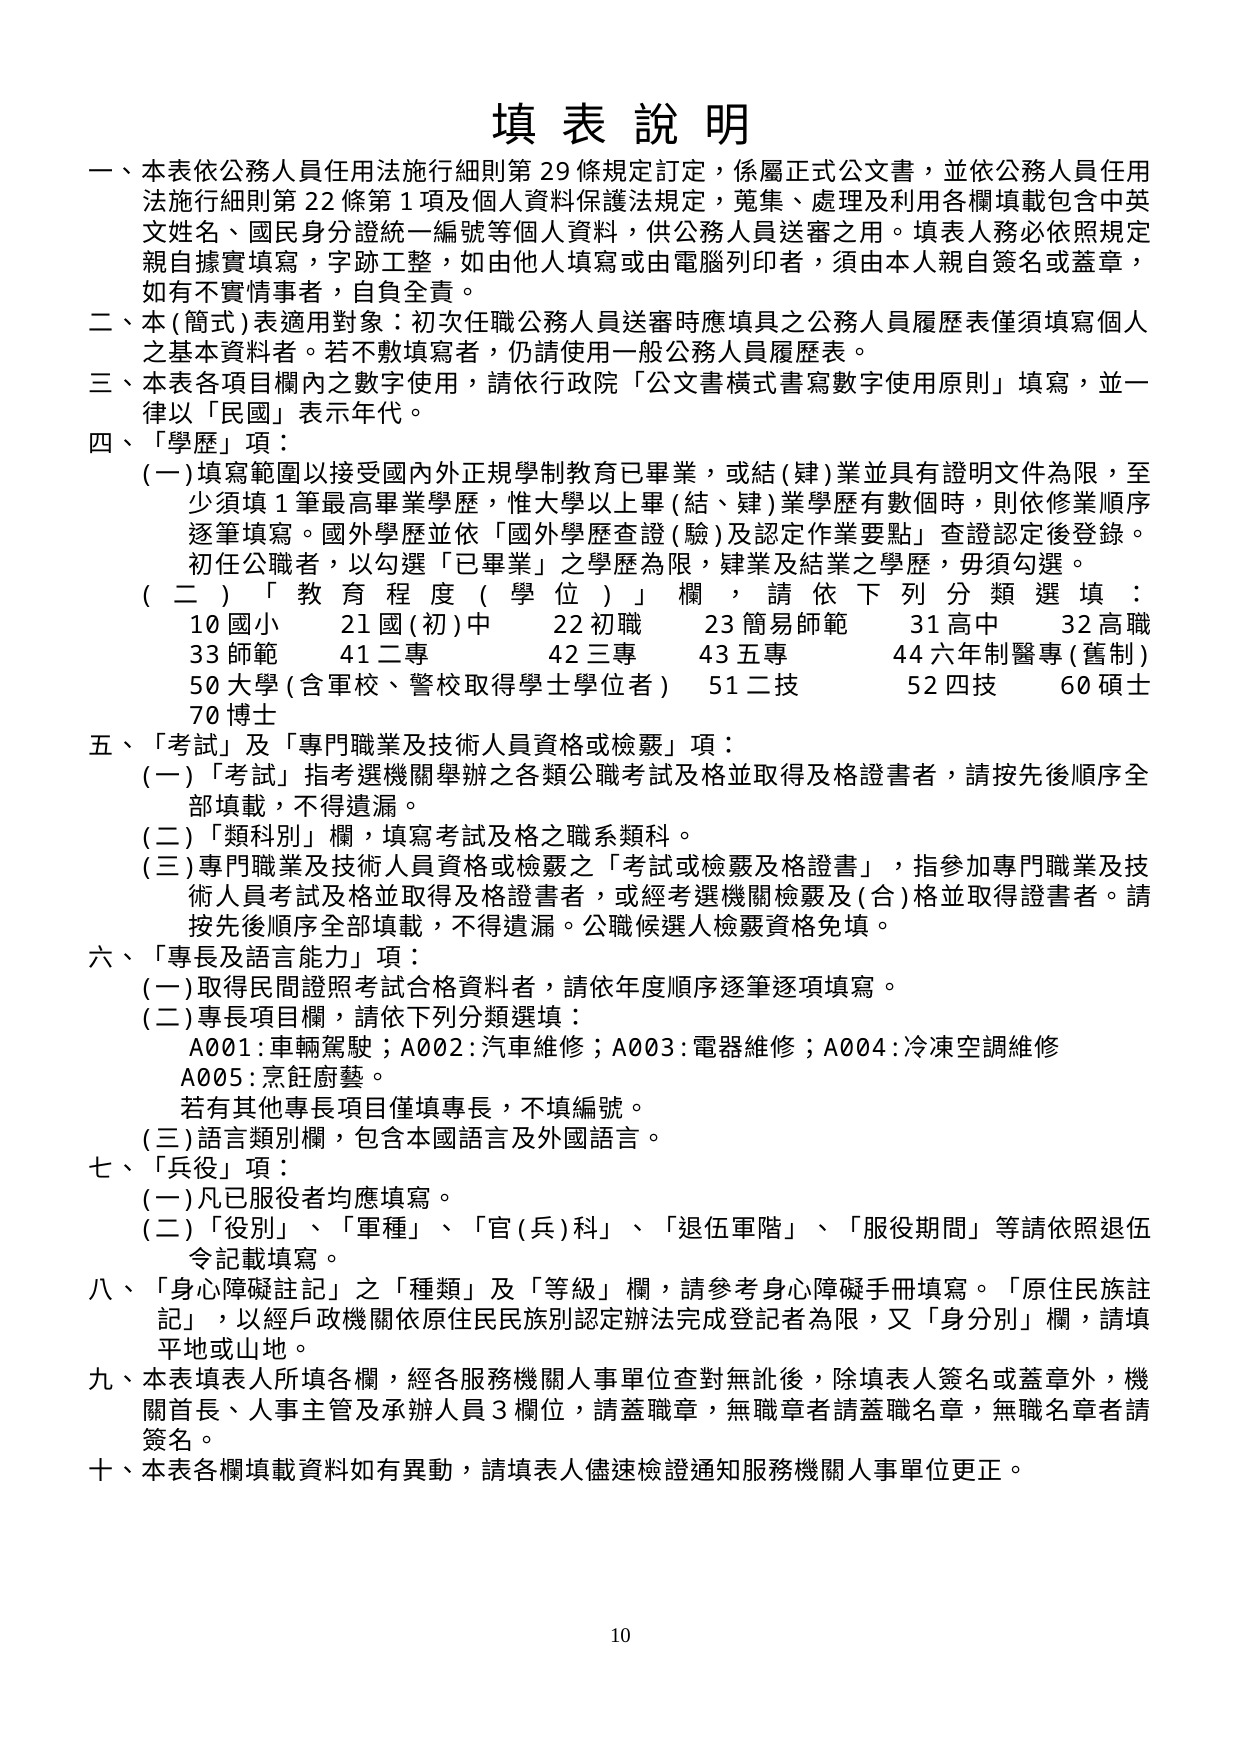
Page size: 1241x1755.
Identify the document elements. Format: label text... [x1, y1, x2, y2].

text (三)專門職業及技術人員資格或檢覈之「考試或檢覈及格證書」，指參加專門職業及技術人員考試及格並取得及格證書者，或經考選機關檢覈及(合)格並取得證書者。請按先後順序全部填載，不得遺漏。公職候選人檢覈資格免填。 [139, 851, 1152, 942]
text (一)「考試」指考選機關舉辦之各類公職考試及格並取得及格證書者，請按先後順序全部填載，不得遺漏。 [139, 761, 1152, 821]
text (二)「類科別」欄，填寫考試及格之職系類科。 [139, 821, 1152, 851]
text 一、本表依公務人員任用法施行細則第29條規定訂定，係屬正式公文書，並依公務人員任用法施行細則第22條第1項及個人資料保護法規定，蒐集、處理及利用各欄填載包含中英文姓名、國民身分證統一編號等個人資料，供公務人員送審之用。填表人務必依照規定親自據實填寫，字跡工整，如由他人填寫或由電腦列印者，須由本人親自簽名或蓋章，如有不實情事者，自負全責。 [89, 156, 1152, 307]
text 若有其他專長項目僅填專長，不填編號。 [89, 1093, 1152, 1123]
text 十、本表各欄填載資料如有異動，請填表人儘速檢證通知服務機關人事單位更正。 [89, 1455, 1152, 1486]
text (二)專長項目欄，請依下列分類選填： [139, 1002, 1152, 1032]
text (一)填寫範圍以接受國內外正規學制教育已畢業，或結(肄)業並具有證明文件為限，至少須填1筆最高畢業學歷，惟大學以上畢(結、肄)業學歷有數個時，則依修業順序逐筆填寫。國外學歷並依「國外學歷查證(驗)及認定作業要點」查證認定後登錄。初任公職者，以勾選「已畢業」之學歷為限，肄業及結業之學歷，毋須勾選。 [139, 458, 1152, 579]
text 填 表 說 明 [89, 89, 1152, 155]
text (二)「教育程度(學位)」欄，請依下列分類選填： 10國小 2l國(初)中 22初職 23簡易師範 31高中 32高職 33師範 41二專 42三專 43五專 44六年制醫專(舊制) 50大學(含軍校、警校取得學士學位者) 51二技 52四技 60碩士 70博士 [139, 579, 1152, 730]
text (三)語言類別欄，包含本國語言及外國語言。 [139, 1123, 1152, 1153]
text A001:車輛駕駛；A002:汽車維修；A003:電器維修；A004:冷凍空調維修 [189, 1032, 1152, 1063]
text 七、「兵役」項： [89, 1153, 1152, 1183]
text 五、「考試」及「專門職業及技術人員資格或檢覈」項： [89, 730, 1152, 761]
text 二、本(簡式)表適用對象：初次任職公務人員送審時應填具之公務人員履歷表僅須填寫個人之基本資料者。若不敷填寫者，仍請使用一般公務人員履歷表。 [89, 307, 1152, 368]
text 九、本表填表人所填各欄，經各服務機關人事單位查對無訛後，除填表人簽名或蓋章外，機關首長、人事主管及承辦人員３欄位，請蓋職章，無職章者請蓋職名章，無職名章者請簽名。 [89, 1365, 1152, 1455]
text 四、「學歷」項： [89, 428, 1152, 458]
text 八、「身心障礙註記」之「種類」及「等級」欄，請參考身心障礙手冊填寫。「原住民族註記」，以經戶政機關依原住民民族別認定辦法完成登記者為限，又「身分別」欄，請填平地或山地。 [89, 1274, 1152, 1365]
text (一)取得民間證照考試合格資料者，請依年度順序逐筆逐項填寫。 [139, 972, 1152, 1002]
text (二)「役別」、「軍種」、「官(兵)科」、「退伍軍階」、「服役期間」等請依照退伍令記載填寫。 [139, 1214, 1152, 1274]
text 三、本表各項目欄內之數字使用，請依行政院「公文書橫式書寫數字使用原則」填寫，並一律以「民國」表示年代。 [89, 368, 1152, 428]
text 六、「專長及語言能力」項： [89, 942, 1152, 972]
text A005:烹飪廚藝。 [89, 1063, 1152, 1093]
text (一)凡已服役者均應填寫。 [139, 1183, 1152, 1214]
